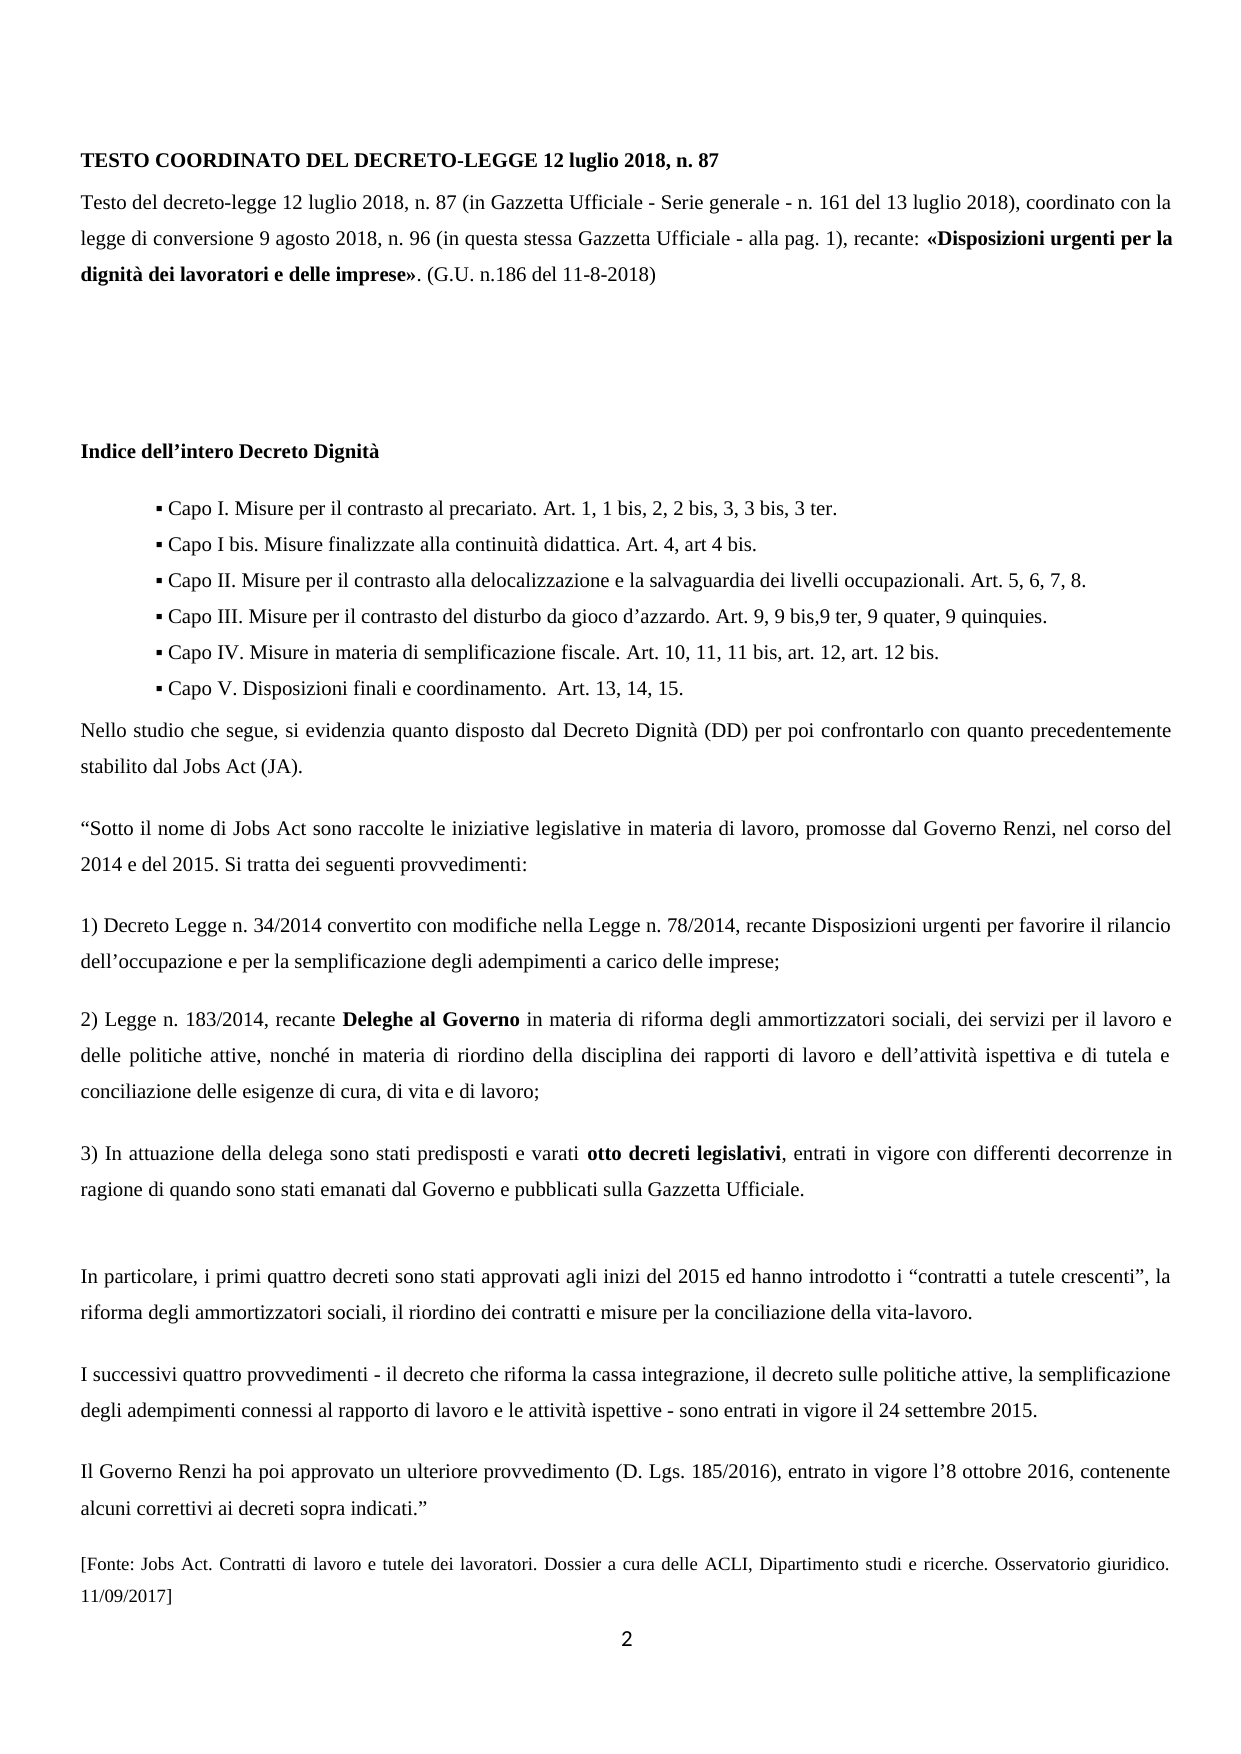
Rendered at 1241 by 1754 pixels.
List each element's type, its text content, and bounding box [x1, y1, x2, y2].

text Il Governo Renzi ha poi approvato un ulteriore provvedimento (D. Lgs. 185/2016), entrato in vigore l’8 ottobre 2016, contenente alcuni correttivi ai decreti sopra indicati.” [80, 1459, 1173, 1519]
text “Sotto il nome di Jobs Act sono raccolte le iniziative legislative in materia di lavoro, promosse dal Governo Renzi, nel corso del 2014 e del 2015. Si tratta dei seguenti provvedimenti: [80, 816, 1173, 876]
text Testo del decreto-legge 12 luglio 2018, n. 87 (in Gazzetta Ufficiale - Serie generale - n. 161 del 13 luglio 2018), coordinato con la legge di conversione 9 agosto 2018, n. 96 (in questa stessa Gazzetta Ufficiale - alla pag. 1), recante: «Disposizioni urgenti per la dignità dei lavoratori e delle imprese». (G.U. n.186 del 11-8-2018) [80, 189, 1173, 286]
text [Fonte: Jobs Act. Contratti di lavoro e tutele dei lavoratori. Dossier a cura delle ACLI, Dipartimento studi e ricerche. Osservatorio giuridico. 11/09/2017] [80, 1553, 1173, 1607]
list ▪ Capo IV. Misure in materia di semplificazione fiscale. Art. 10, 11, 11 bis, art. 12, art. 12 bis. [155, 640, 1173, 664]
list ▪ Capo II. Misure per il contrasto alla delocalizzazione e la salvaguardia dei livelli occupazionali. Art. 5, 6, 7, 8. [155, 568, 1173, 592]
text In particolare, i primi quattro decreti sono stati approvati agli inizi del 2015 ed hanno introdotto i “contratti a tutele crescenti”, la riforma degli ammortizzatori sociali, il riordino dei contratti e misure per la conciliazione della vita-lavoro. [80, 1264, 1173, 1324]
text I successivi quattro provvedimenti - il decreto che riforma la cassa integrazione, il decreto sulle politiche attive, la semplificazione degli adempimenti connessi al rapporto di lavoro e le attività ispettive - sono entrati in vigore il 24 settembre 2015. [80, 1362, 1173, 1422]
list ▪ Capo III. Misure per il contrasto del disturbo da gioco d’azzardo. Art. 9, 9 bis,9 ter, 9 quater, 9 quinquies. [155, 604, 1173, 628]
text TESTO COORDINATO DEL DECRETO-LEGGE 12 luglio 2018, n. 87 [80, 148, 1173, 172]
list ▪ Capo V. Disposizioni finali e coordinamento. Art. 13, 14, 15. [155, 676, 1173, 700]
text Indice dell’intero Decreto Dignità [80, 439, 1173, 463]
list ▪ Capo I. Misure per il contrasto al precariato. Art. 1, 1 bis, 2, 2 bis, 3, 3 bis, 3 ter. [155, 496, 1173, 520]
text 3) In attuazione della delega sono stati predisposti e varati otto decreti legislativi, entrati in vigore con differenti decorrenze in ragione di quando sono stati emanati dal Governo e pubblicati sulla Gazzetta Ufficiale. [80, 1141, 1173, 1201]
list ▪ Capo I bis. Misure finalizzate alla continuità didattica. Art. 4, art 4 bis. [155, 532, 1173, 556]
text 1) Decreto Legge n. 34/2014 convertito con modifiche nella Legge n. 78/2014, recante Disposizioni urgenti per favorire il rilancio dell’occupazione e per la semplificazione degli adempimenti a carico delle imprese; [80, 913, 1173, 973]
text 2) Legge n. 183/2014, recante Deleghe al Governo in materia di riforma degli ammortizzatori sociali, dei servizi per il lavoro e delle politiche attive, nonché in materia di riordino della disciplina dei rapporti di lavoro e dell’attività ispettiva e di tutela e conciliazione delle esigenze di cura, di vita e di lavoro; [80, 1007, 1173, 1103]
text Nello studio che segue, si evidenzia quanto disposto dal Decreto Dignità (DD) per poi confrontarlo con quanto precedentemente stabilito dal Jobs Act (JA). [80, 718, 1173, 778]
